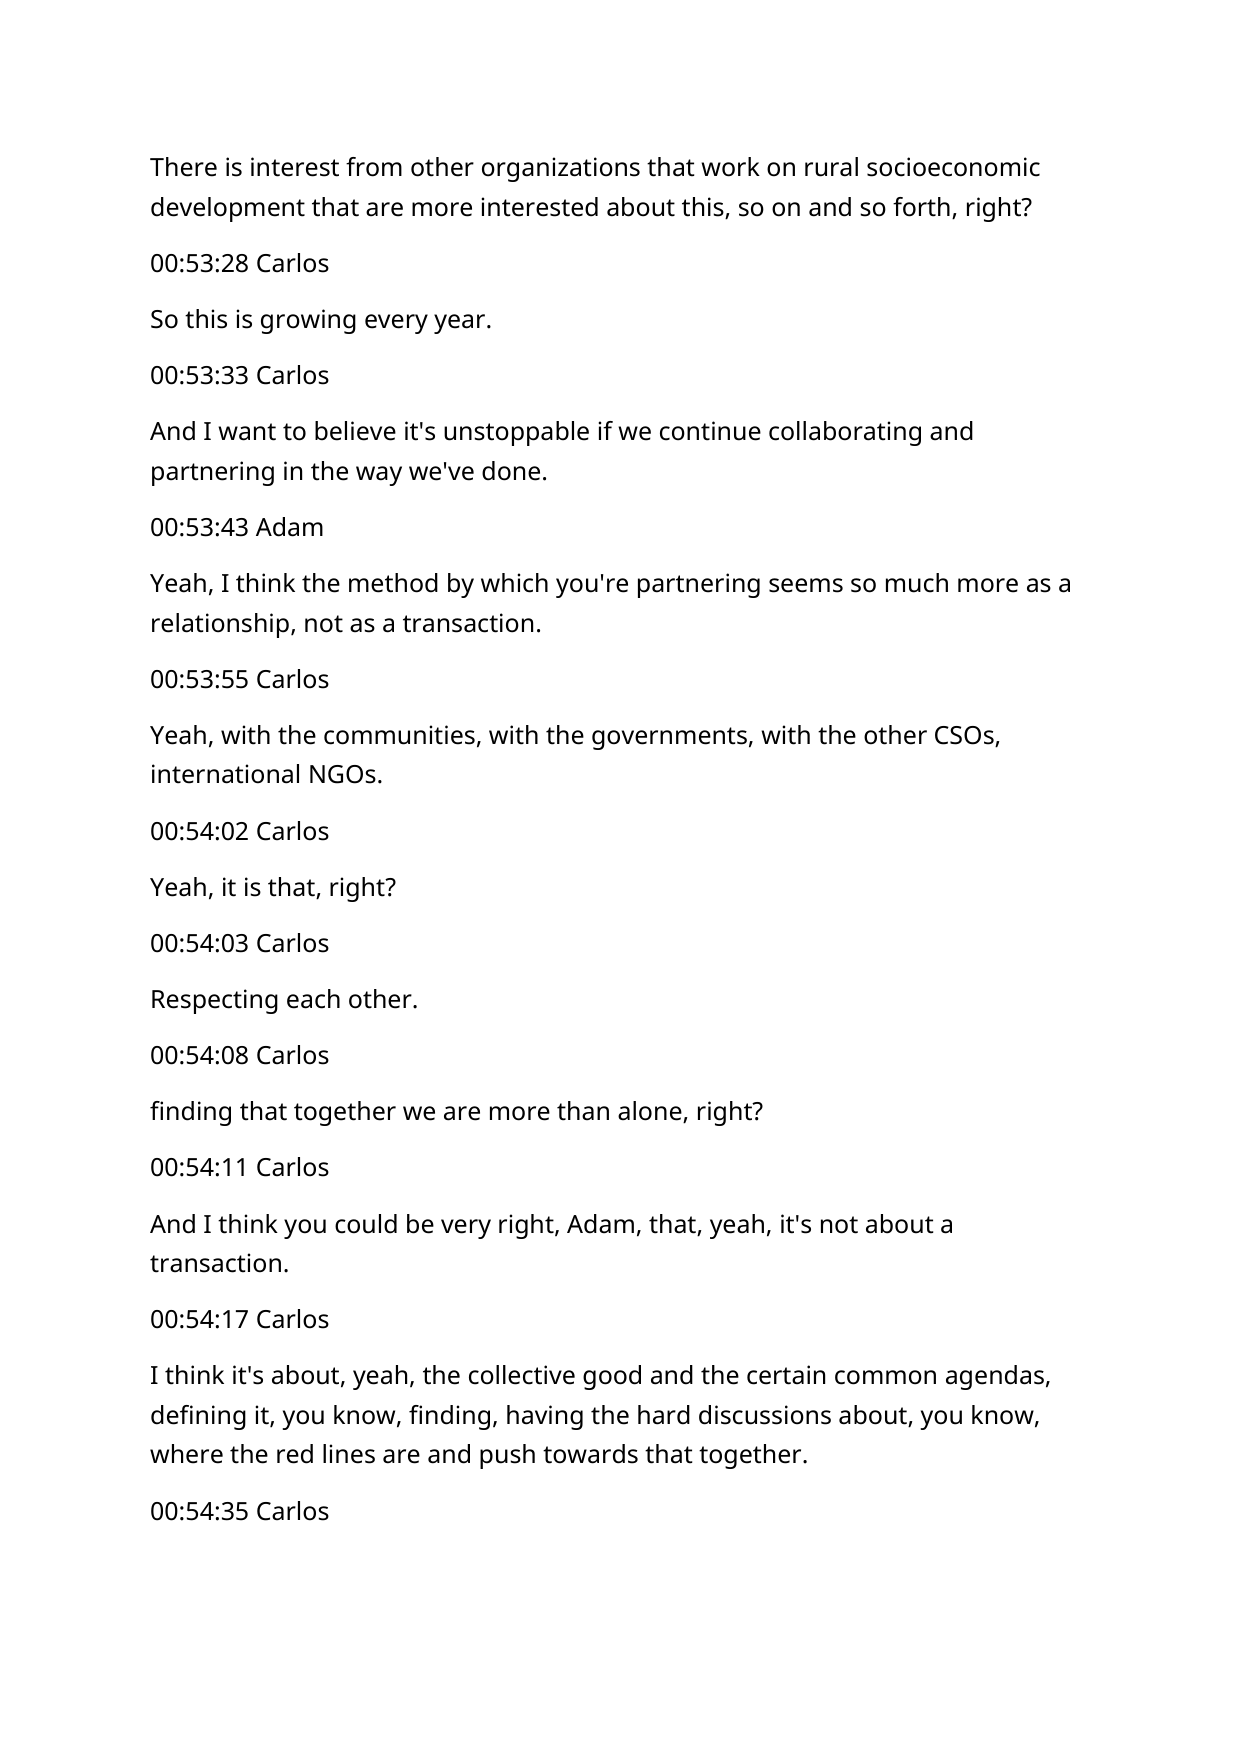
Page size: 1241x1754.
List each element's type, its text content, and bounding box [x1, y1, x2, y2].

text Yeah, with the communities, with the governments, with the other CSOs, international NGOs. [150, 718, 1090, 791]
text 00:54:17 Carlos [150, 1302, 1090, 1336]
text And I want to believe it's unstoppable if we continue collaborating and partnering in the way we've done. [150, 414, 1090, 488]
text 00:54:35 Carlos [150, 1493, 1090, 1527]
text So this is growing every year. [150, 302, 1090, 336]
text 00:54:11 Carlos [150, 1150, 1090, 1184]
text And I think you could be very right, Adam, that, yeah, it's not about a transaction. [150, 1206, 1090, 1280]
text Yeah, it is that, right? [150, 869, 1090, 903]
text 00:53:43 Adam [150, 510, 1090, 544]
text I think it's about, yeah, the collective good and the certain common agendas, defining it, you know, finding, having the hard discussions about, you know, where the red lines are and push towards that together. [150, 1358, 1090, 1471]
text Yeah, I think the method by which you're partnering seems so much more as a relationship, not as a transaction. [150, 566, 1090, 639]
text 00:53:55 Carlos [150, 661, 1090, 696]
text Respecting each other. [150, 982, 1090, 1016]
text 00:53:28 Carlos [150, 246, 1090, 280]
text 00:54:08 Carlos [150, 1038, 1090, 1072]
text finding that together we are more than alone, right? [150, 1094, 1090, 1128]
text 00:54:02 Carlos [150, 813, 1090, 847]
text 00:54:03 Carlos [150, 926, 1090, 959]
text There is interest from other organizations that work on rural socioeconomic development that are more interested about this, so on and so forth, right? [150, 150, 1090, 223]
text 00:53:33 Carlos [150, 358, 1090, 392]
